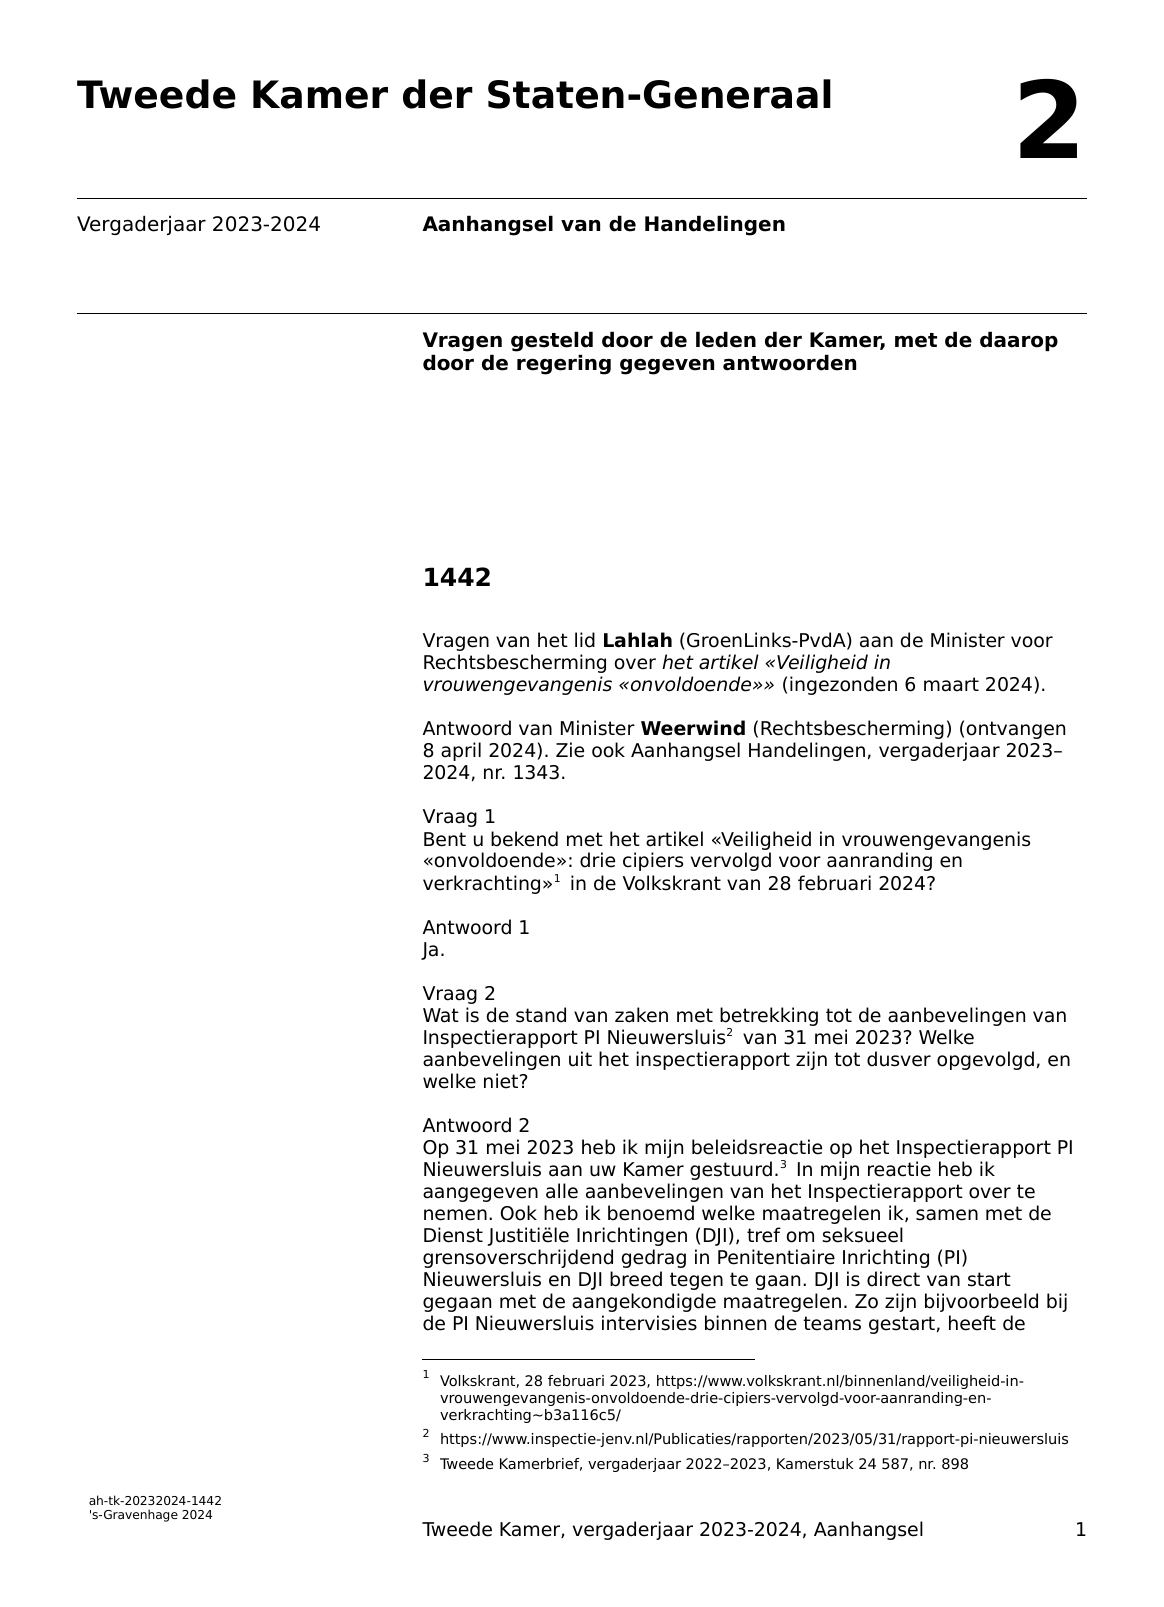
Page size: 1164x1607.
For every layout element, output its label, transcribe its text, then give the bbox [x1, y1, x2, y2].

text Antwoord 1 [422, 917, 1087, 938]
text ah-tk-20232024-1442 [88, 1494, 323, 1508]
text Op 31 mei 2023 heb ik mijn beleidsreactie op het Inspectierapport PI Nieuwersluis aan uw Kamer gestuurd. In mijn reactie heb ik aangegeven alle aanbevelingen van het Inspectierapport over te nemen. Ook heb ik benoemd welke maatregelen ik, samen met de Dienst Justitiële Inrichtingen (DJI), tref om seksueel grensoverschrijdend gedrag in Penitentiaire Inrichting (PI) Nieuwersluis en DJI breed tegen te gaan. DJI is direct van start gegaan met de aangekondigde maatregelen. Zo zijn bijvoorbeeld bij de PI Nieuwersluis intervisies binnen de teams gestart, heeft de [422, 1137, 1087, 1334]
text Antwoord 2 [422, 1115, 1087, 1137]
text Ja. [422, 938, 1087, 961]
table_header Tweede Kamer der Staten-Generaal [77, 59, 886, 198]
text Volkskrant, 28 februari 2023, https://www.volkskrant.nl/binnenland/veiligheid-in-vrouwengevangenis-onvoldoende-drie-cipiers-vervolgd-voor-aanranding-en-verkrachting~b3a116c5/ [422, 1368, 1087, 1424]
text Wat is de stand van zaken met betrekking tot de aanbevelingen van Inspectierapport PI Nieuwersluis van 31 mei 2023? Welke aanbevelingen uit het inspectierapport zijn tot dusver opgevolgd, en welke niet? [422, 1005, 1087, 1093]
text 's-Gravenhage 2024 [88, 1508, 323, 1522]
text 1442 [422, 563, 1087, 592]
text Vraag 1 [422, 806, 1087, 828]
text Tweede Kamerbrief, vergaderjaar 2022–2023, Kamerstuk 24 587, nr. 898 [422, 1452, 1087, 1474]
text Bent u bekend met het artikel «Veiligheid in vrouwengevangenis «onvoldoende»: drie cipiers vervolgd voor aanranding en verkrachting» in de Volkskrant van 28 februari 2024? [422, 828, 1087, 894]
text https://www.inspectie-jenv.nl/Publicaties/rapporten/2023/05/31/rapport-pi-nieuwersluis [422, 1427, 1087, 1449]
table_cell Vragen gesteld door de leden der Kamer, met de daarop door de regering gegeven antwoorden [422, 314, 1087, 375]
table_cell Vergaderjaar 2023-2024 [77, 199, 422, 313]
table_cell [77, 314, 422, 375]
text Vragen van het lid Lahlah (GroenLinks-PvdA) aan de Minister voor Rechtsbescherming over het artikel «Veiligheid in vrouwengevangenis «onvoldoende»» (ingezonden 6 maart 2024). [422, 630, 1087, 696]
table_header 2 [886, 59, 1087, 198]
table_cell Aanhangsel van de Handelingen [422, 199, 1087, 313]
text Antwoord van Minister Weerwind (Rechtsbescherming) (ontvangen 8 april 2024). Zie ook Aanhangsel Handelingen, vergaderjaar 2023–2024, nr. 1343. [422, 718, 1087, 784]
text Vraag 2 [422, 983, 1087, 1005]
